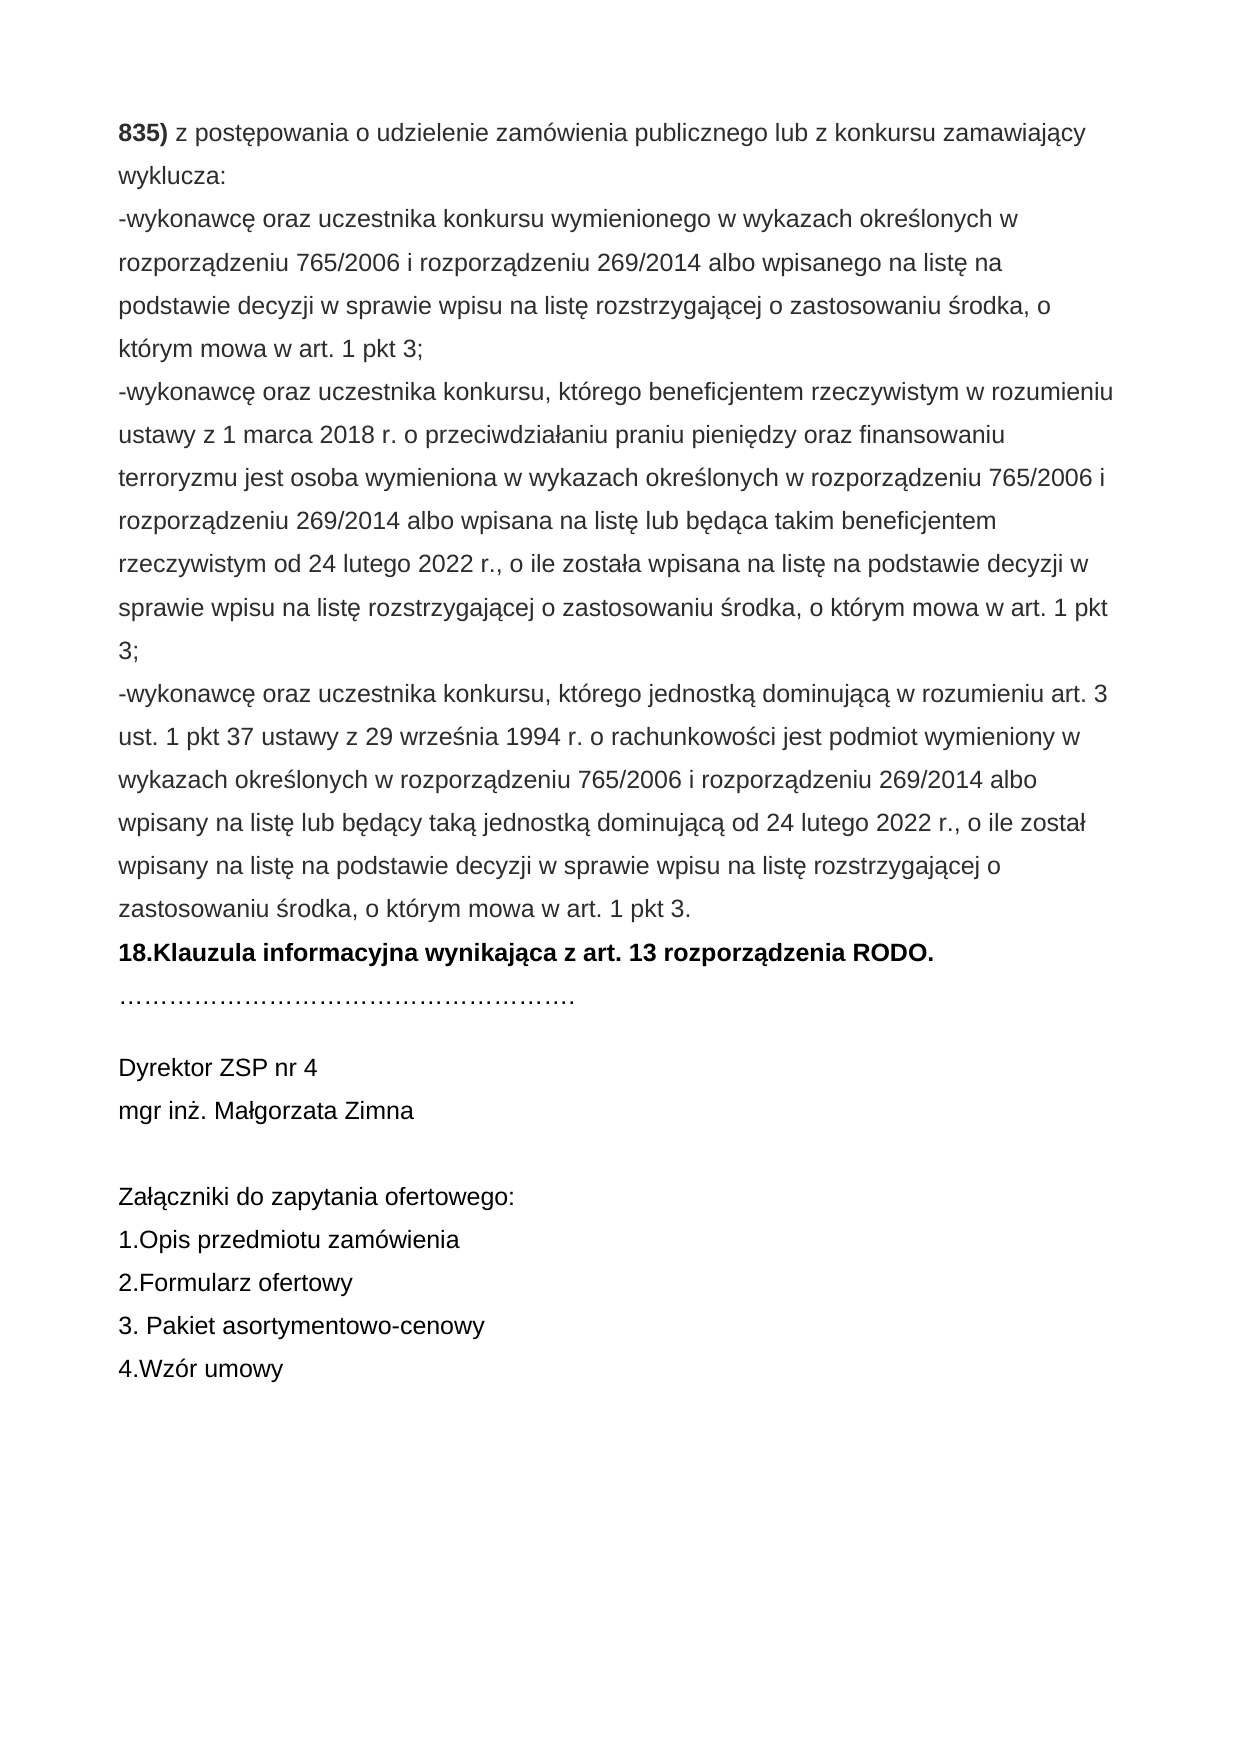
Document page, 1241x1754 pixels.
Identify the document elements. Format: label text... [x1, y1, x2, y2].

text Dyrektor ZSP nr 4 [118, 1052, 1122, 1081]
text -wykonawcę oraz uczestnika konkursu, którego beneficjentem rzeczywistym w rozumieniu ustawy z 1 marca 2018 r. o przeciwdziałaniu praniu pieniędzy oraz finansowaniu terroryzmu jest osoba wymieniona w wykazach określonych w rozporządzeniu 765/2006 i rozporządzeniu 269/2014 albo wpisana na listę lub będąca takim beneficjentem rzeczywistym od 24 lutego 2022 r., o ile została wpisana na listę na podstawie decyzji w sprawie wpisu na listę rozstrzygającej o zastosowaniu środka, o którym mowa w art. 1 pkt 3; [118, 377, 1122, 664]
text ………………………………………………. [118, 981, 1122, 1009]
text 4.Wzór umowy [118, 1354, 1122, 1383]
text 1.Opis przedmiotu zamówienia [118, 1225, 1122, 1254]
text Załączniki do zapytania ofertowego: [118, 1182, 1122, 1211]
text 18.Klauzula informacyjna wynikająca z art. 13 rozporządzenia RODO. [118, 937, 1122, 966]
text -wykonawcę oraz uczestnika konkursu, którego jednostką dominującą w rozumieniu art. 3 ust. 1 pkt 37 ustawy z 29 września 1994 r. o rachunkowości jest podmiot wymieniony w wykazach określonych w rozporządzeniu 765/2006 i rozporządzeniu 269/2014 albo wpisany na listę lub będący taką jednostką dominującą od 24 lutego 2022 r., o ile został wpisany na listę na podstawie decyzji w sprawie wpisu na listę rozstrzygającej o zastosowaniu środka, o którym mowa w art. 1 pkt 3. [118, 679, 1122, 923]
text -wykonawcę oraz uczestnika konkursu wymienionego w wykazach określonych w rozporządzeniu 765/2006 i rozporządzeniu 269/2014 albo wpisanego na listę na podstawie decyzji w sprawie wpisu na listę rozstrzygającej o zastosowaniu środka, o którym mowa w art. 1 pkt 3; [118, 204, 1122, 362]
text mgr inż. Małgorzata Zimna [118, 1096, 1122, 1124]
list 3. Pakiet asortymentowo-cenowy [118, 1311, 1122, 1340]
list 2.Formularz ofertowy [118, 1268, 1122, 1297]
text 835) z postępowania o udzielenie zamówienia publicznego lub z konkursu zamawiający wyklucza: [118, 118, 1122, 190]
